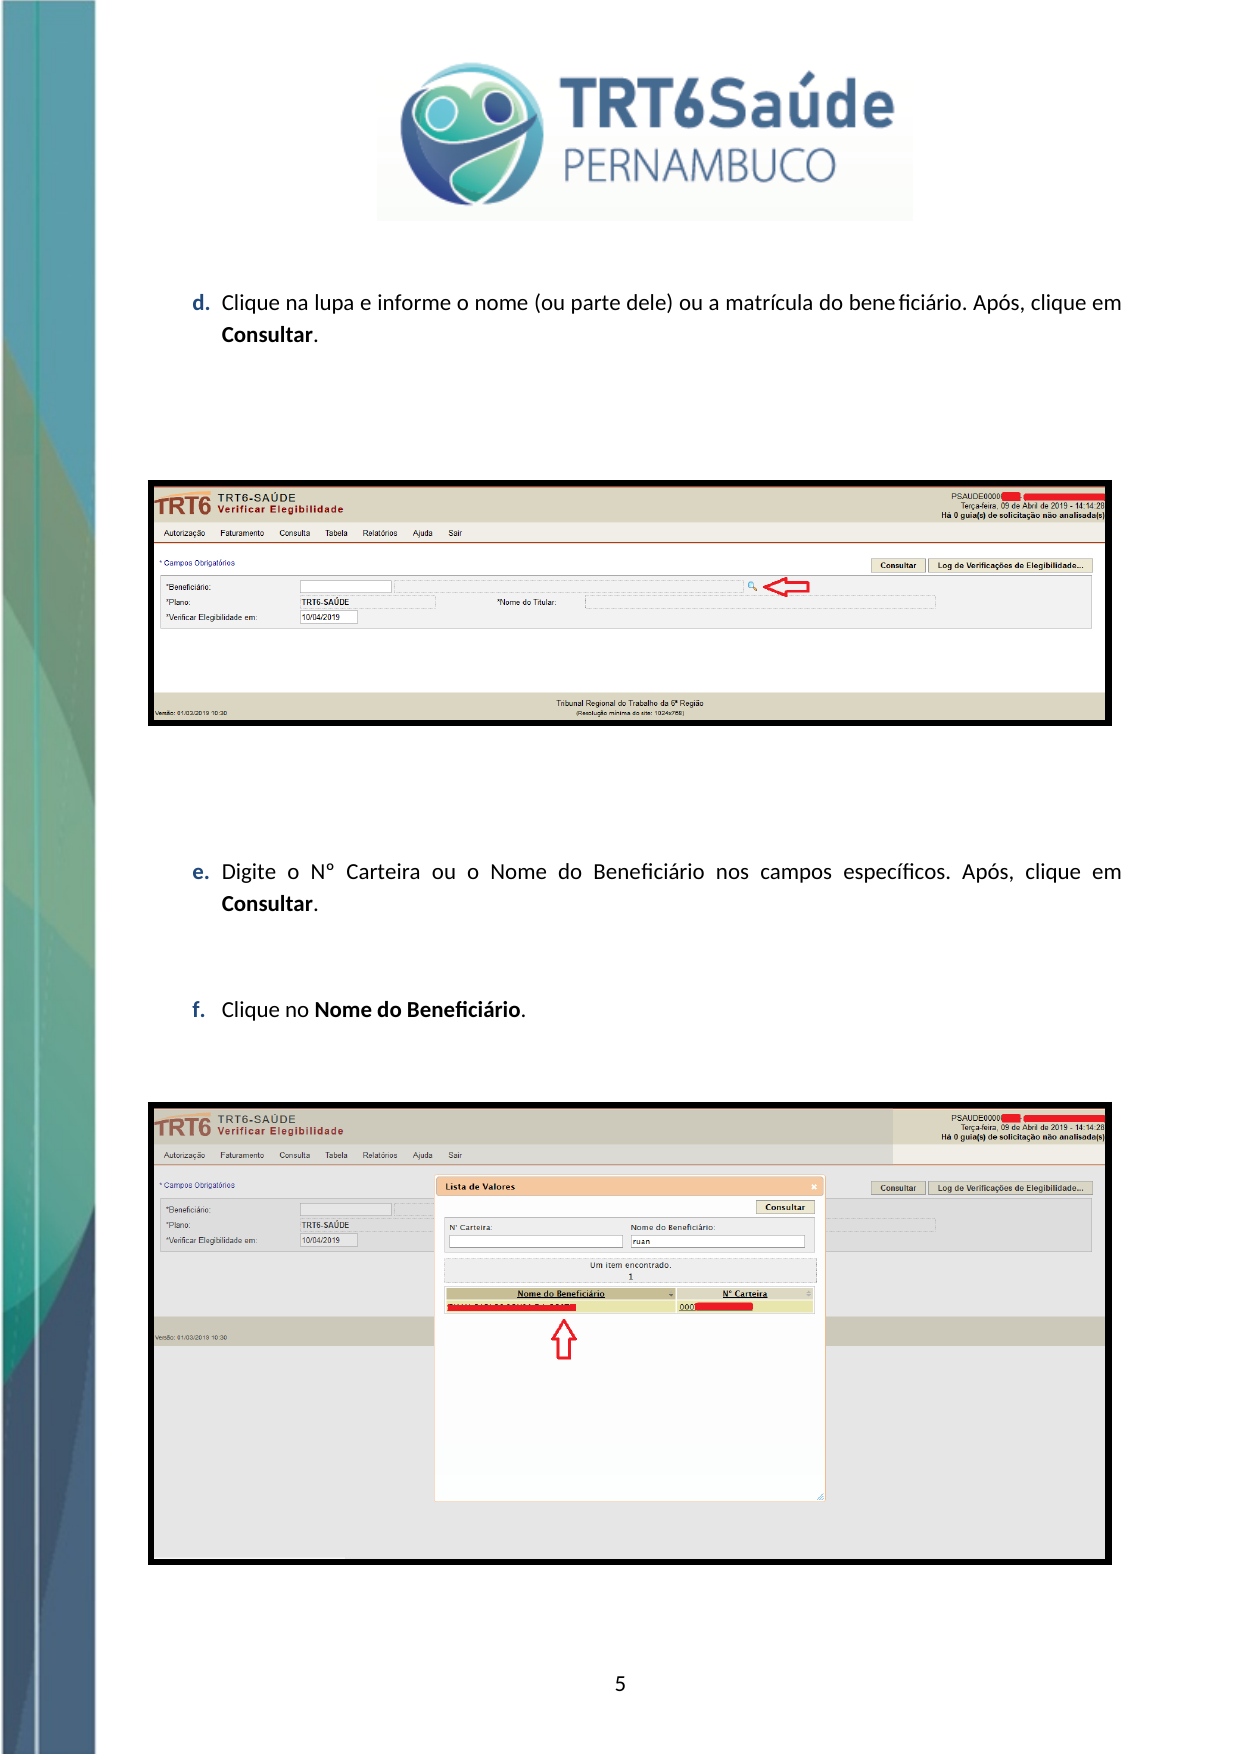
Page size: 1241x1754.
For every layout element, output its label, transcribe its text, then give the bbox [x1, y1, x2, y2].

list Digite o Nº Carteira ou o Nome do Bene­ficiário nos campos especí­ficos. Após, clique em Consultar. [192, 857, 1122, 917]
list Clique no Nome do Bene­ficiário. [192, 996, 1122, 1023]
list Clique na lupa e informe o nome (ou parte dele) ou a matrícula do bene­ficiário. Após, clique em Consultar. [192, 288, 1122, 349]
